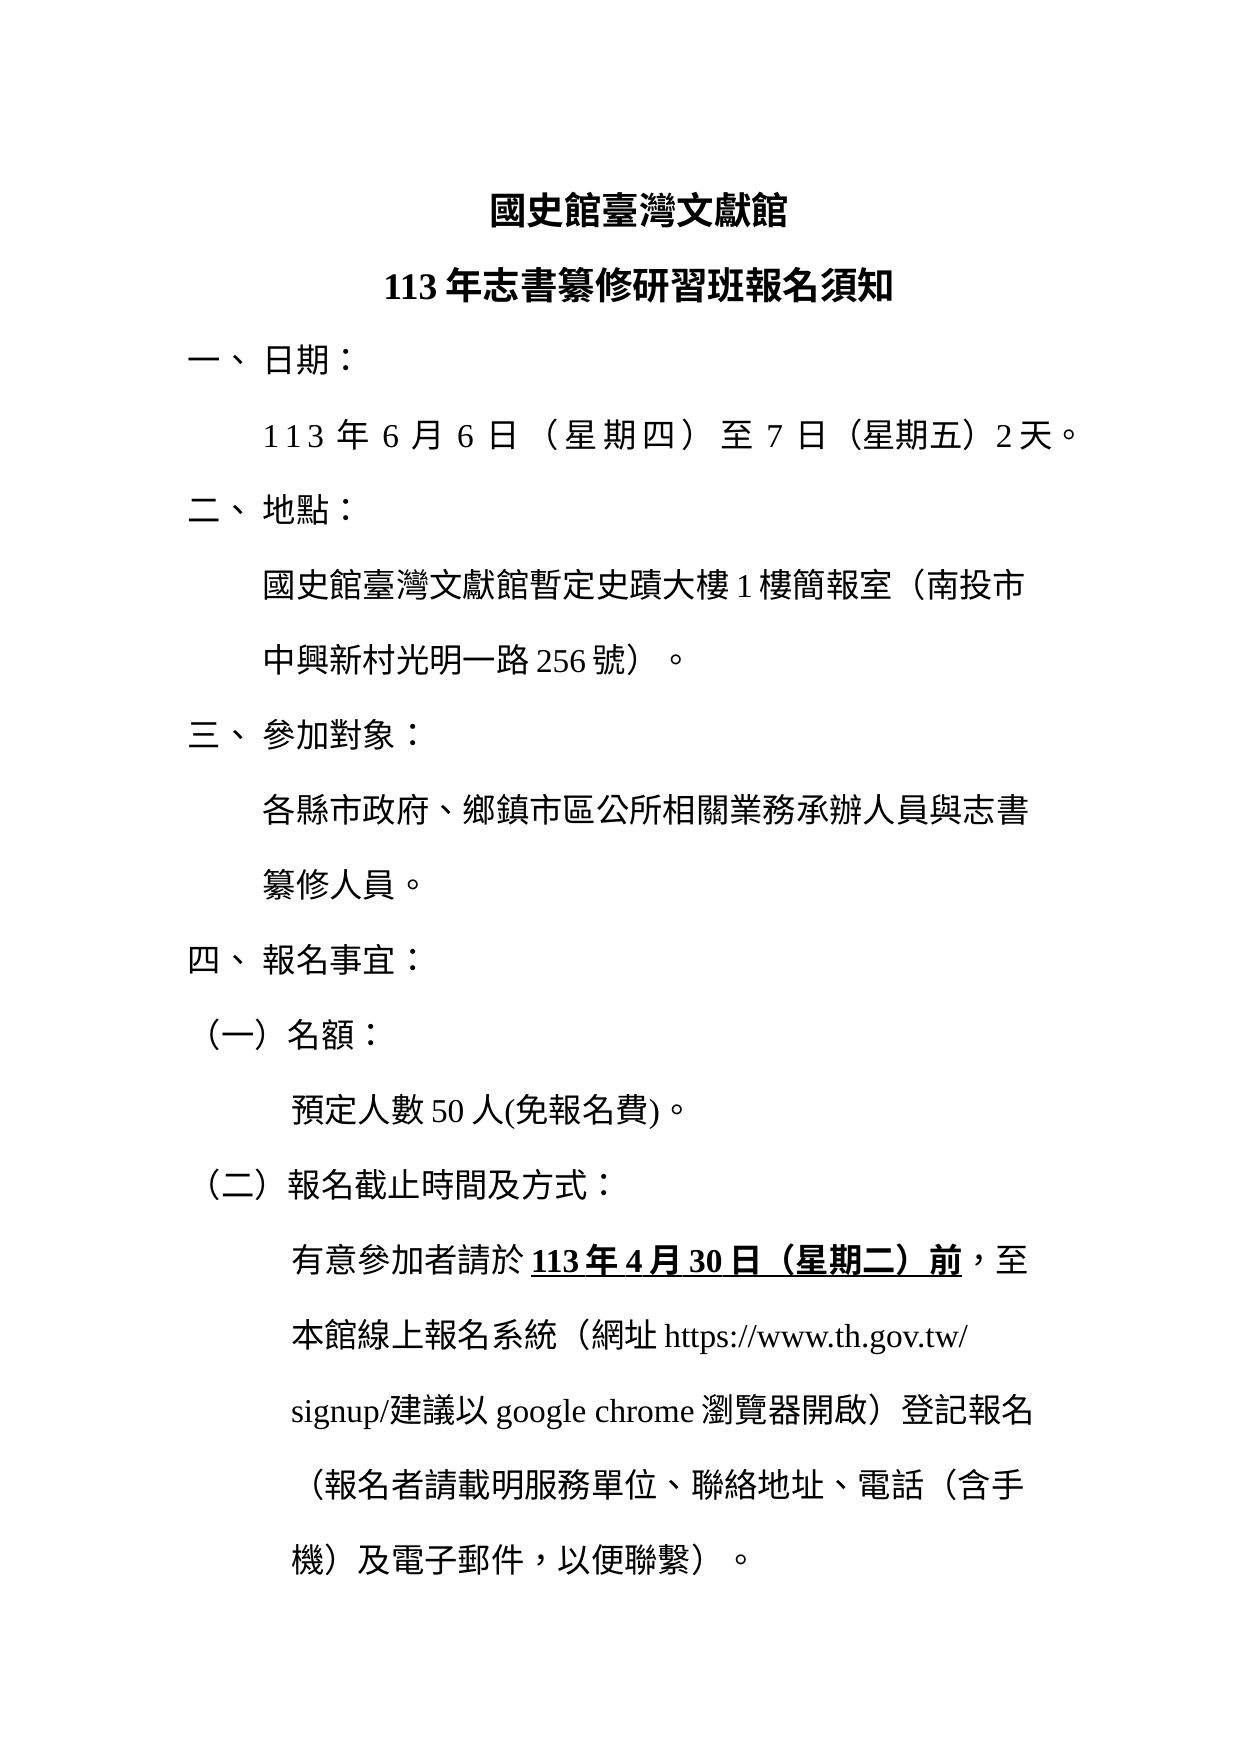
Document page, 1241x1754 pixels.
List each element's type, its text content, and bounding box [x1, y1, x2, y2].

list 報名事宜： [187, 914, 1053, 989]
text 國史館臺灣文獻館 [187, 164, 1053, 239]
text 有意參加者請於113年4月30日（星期二）前，至本館線上報名系統（網址https://www.th.gov.tw/signup/建議以google chrome瀏覽器開啟）登記報名（報名者請載明服務單位、聯絡地址、電話（含手機）及電子郵件，以便聯繫）。 [291, 1214, 1053, 1589]
text 國史館臺灣文獻館暫定史蹟大樓1樓簡報室（南投市中興新村光明一路256號）。 [262, 539, 1053, 689]
text 預定人數50人(免報名費)。 [291, 1064, 1053, 1139]
list 參加對象： [187, 689, 1053, 764]
list 地點： [187, 464, 1053, 539]
text 113年6月6日（星期四）至7日（星期五）2天。 [262, 389, 1053, 464]
text 113年志書纂修研習班報名須知 [187, 239, 1053, 314]
text （二）報名截止時間及方式： [187, 1139, 1053, 1214]
list 日期： [187, 314, 1053, 389]
text 各縣市政府、鄉鎮市區公所相關業務承辦人員與志書纂修人員。 [262, 764, 1053, 914]
text （一）名額： [187, 989, 1053, 1064]
